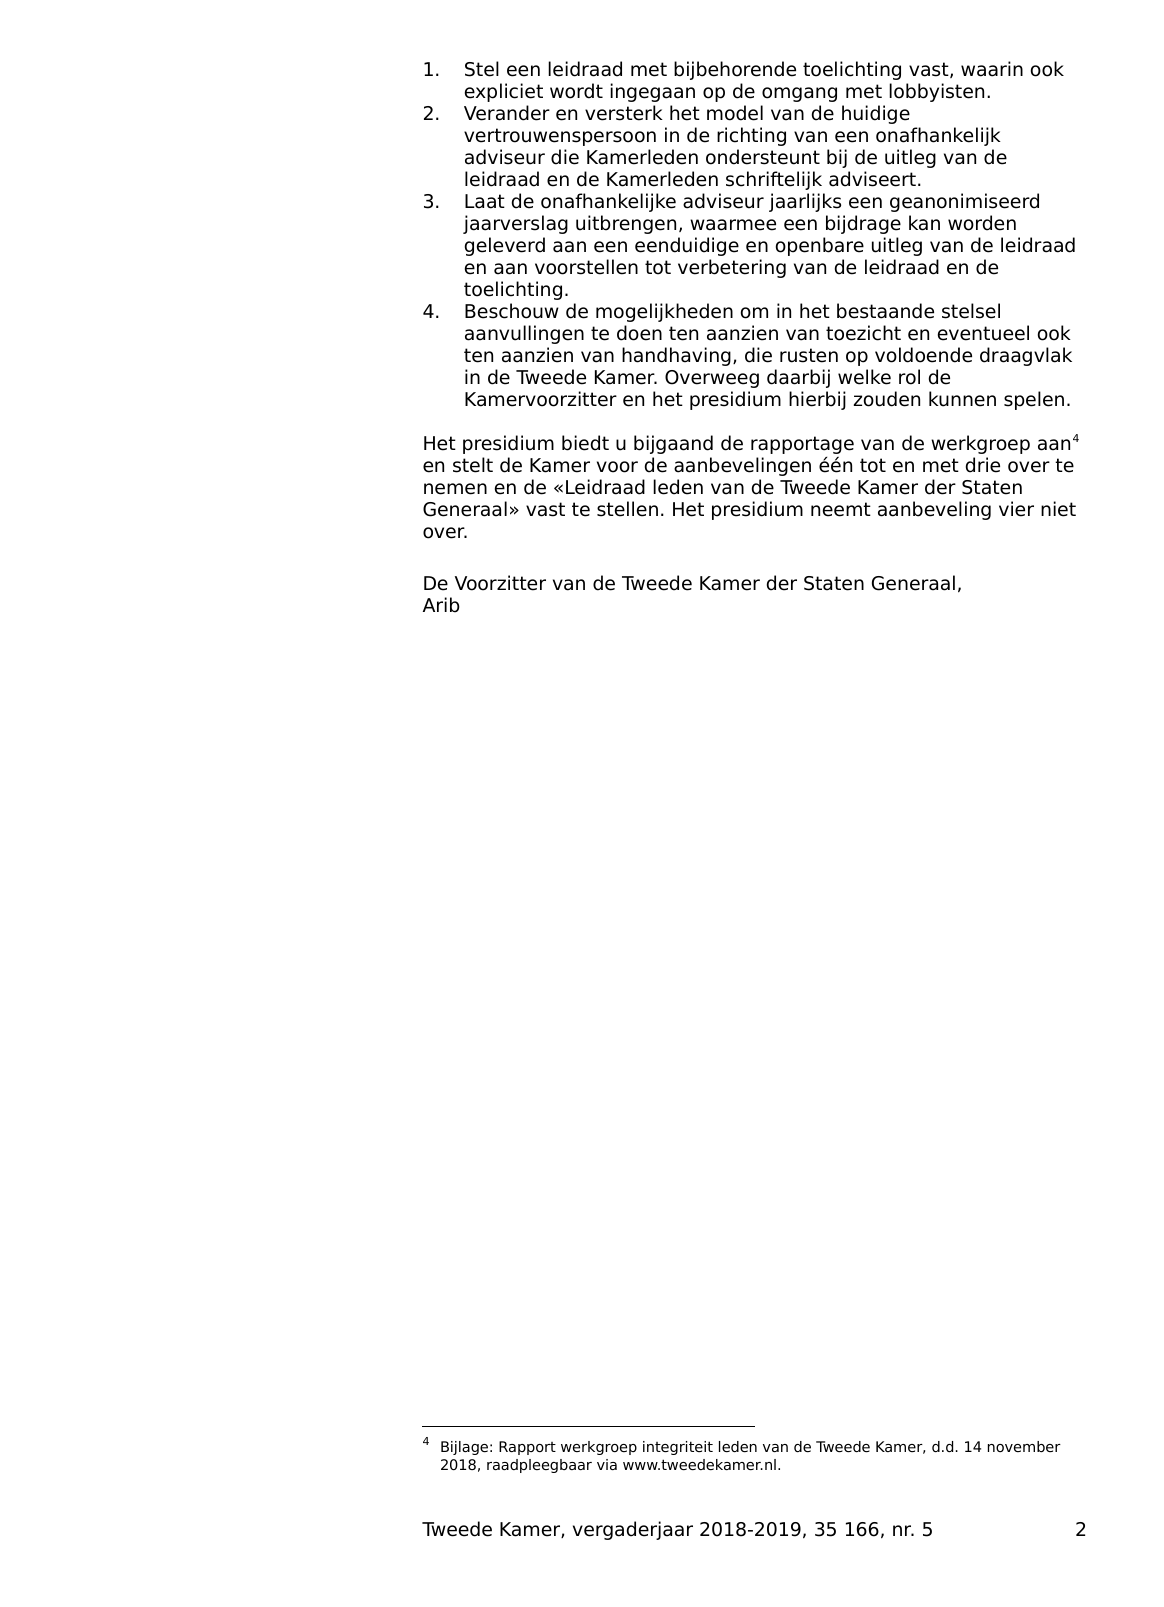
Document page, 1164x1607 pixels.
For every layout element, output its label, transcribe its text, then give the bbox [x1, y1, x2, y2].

text 2. Verander en versterk het model van de huidige vertrouwenspersoon in de richting van een onafhankelijk adviseur die Kamerleden ondersteunt bij de uitleg van de leidraad en de Kamerleden schriftelijk adviseert. [422, 103, 1087, 191]
text 4. Beschouw de mogelijkheden om in het bestaande stelsel aanvullingen te doen ten aanzien van toezicht en eventueel ook ten aanzien van handhaving, die rusten op voldoende draagvlak in de Tweede Kamer. Overweeg daarbij welke rol de Kamervoorzitter en het presidium hierbij zouden kunnen spelen. [422, 301, 1087, 411]
text De Voorzitter van de Tweede Kamer der Staten Generaal, Arib [422, 573, 1087, 617]
text 3. Laat de onafhankelijke adviseur jaarlijks een geanonimiseerd jaarverslag uitbrengen, waarmee een bijdrage kan worden geleverd aan een eenduidige en openbare uitleg van de leidraad en aan voorstellen tot verbetering van de leidraad en de toelichting. [422, 191, 1087, 301]
text Het presidium biedt u bijgaand de rapportage van de werkgroep aan en stelt de Kamer voor de aanbevelingen één tot en met drie over te nemen en de «Leidraad leden van de Tweede Kamer der Staten Generaal» vast te stellen. Het presidium neemt aanbeveling vier niet over. [422, 433, 1087, 543]
text 1. Stel een leidraad met bijbehorende toelichting vast, waarin ook expliciet wordt ingegaan op de omgang met lobbyisten. [422, 59, 1087, 103]
text Bijlage: Rapport werkgroep integriteit leden van de Tweede Kamer, d.d. 14 november 2018, raadpleegbaar via www.tweedekamer.nl. [422, 1435, 1087, 1474]
